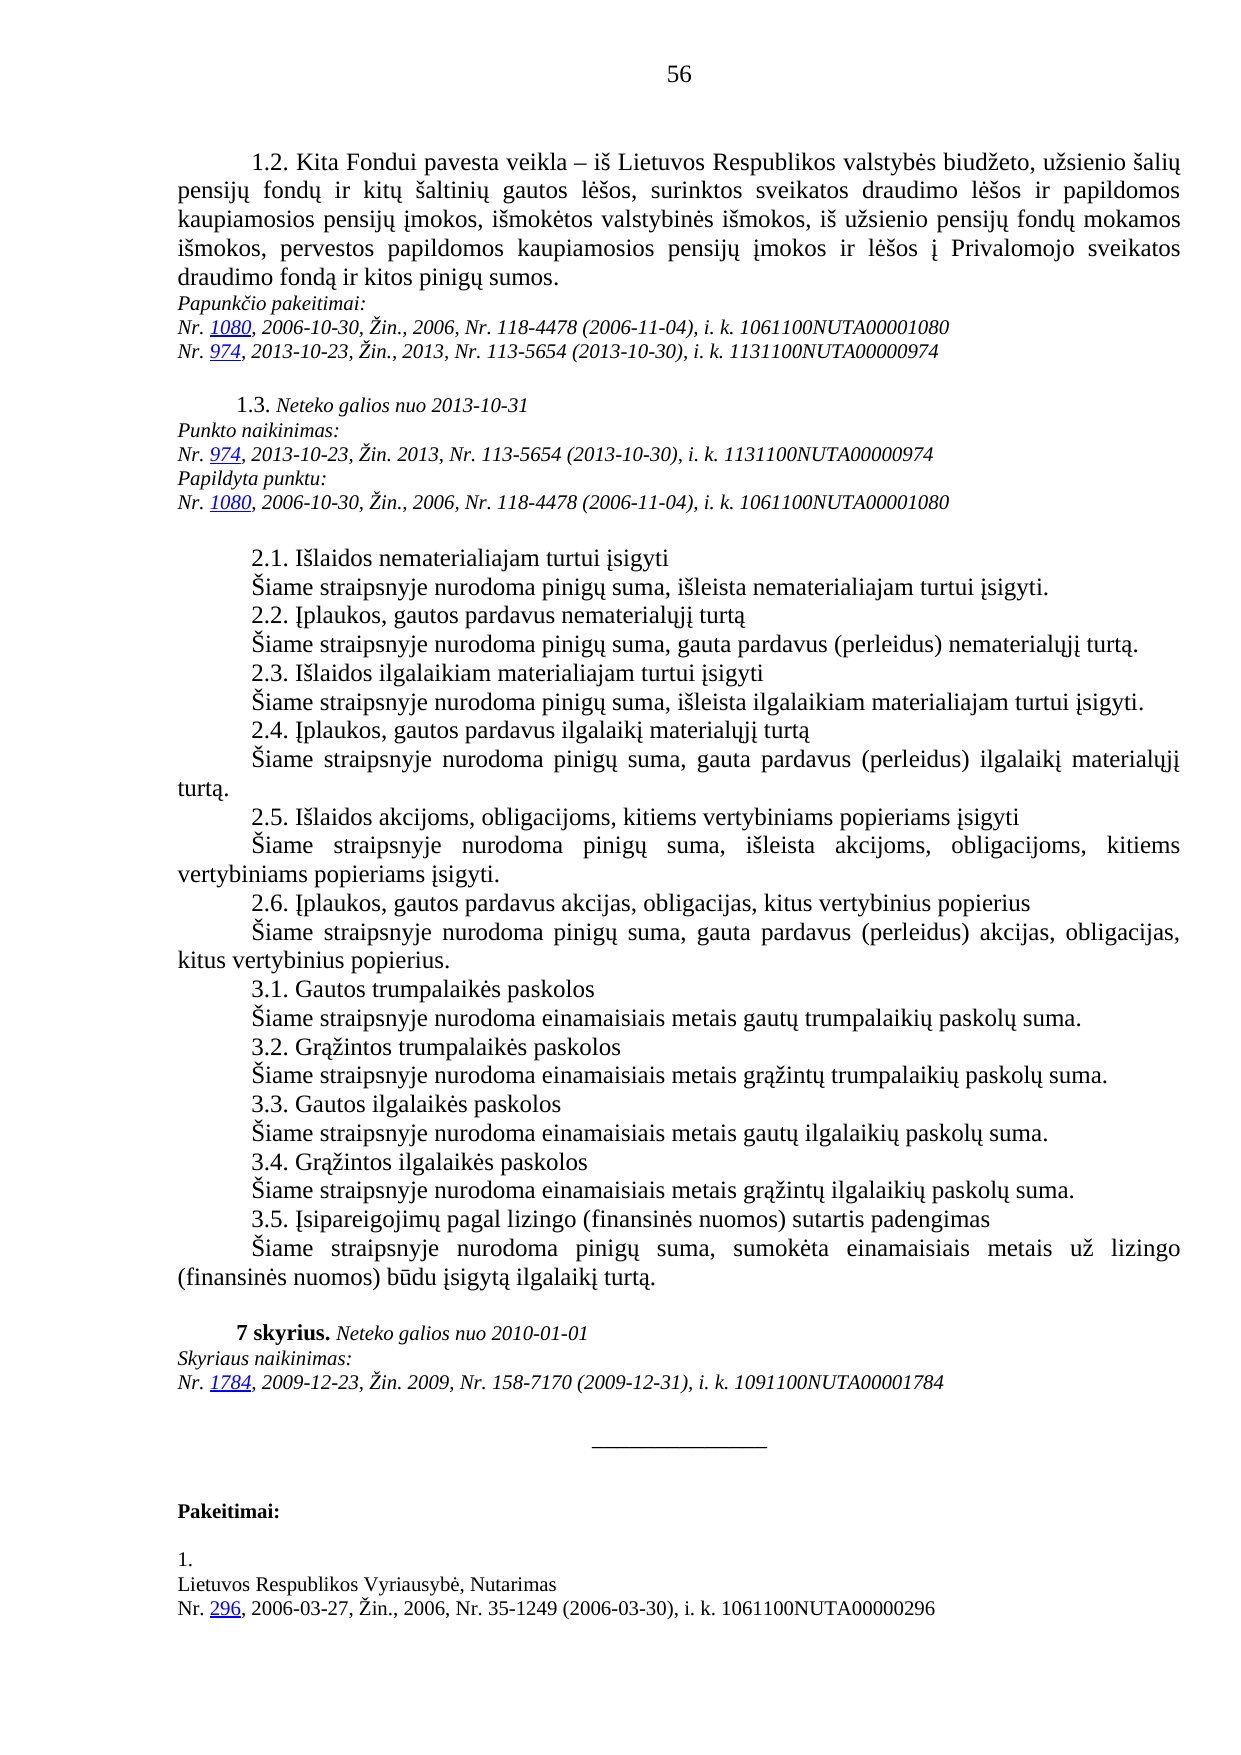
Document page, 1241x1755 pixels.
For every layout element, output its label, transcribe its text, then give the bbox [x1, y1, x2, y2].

text 1. [177, 1547, 1181, 1571]
text Šiame straipsnyje nurodoma pinigų suma, gauta pardavus (perleidus) akcijas, obligacijas, kitus vertybinius popierius. [177, 917, 1181, 974]
text 3.2. Grąžintos trumpalaikės paskolos [177, 1032, 1181, 1060]
text Pakeitimai: [177, 1499, 1181, 1523]
text Šiame straipsnyje nurodoma pinigų suma, gauta pardavus (perleidus) nematerialųjį turtą. [177, 629, 1181, 658]
text 3.4. Grąžintos ilgalaikės paskolos [177, 1147, 1181, 1175]
text Nr. 1080, 2006-10-30, Žin., 2006, Nr. 118-4478 (2006-11-04), i. k. 1061100NUTA00001080 [177, 490, 1181, 514]
text 3.1. Gautos trumpalaikės paskolos [177, 974, 1181, 1003]
text Šiame straipsnyje nurodoma einamaisiais metais grąžintų trumpalaikių paskolų suma. [177, 1060, 1181, 1089]
text 2.6. Įplaukos, gautos pardavus akcijas, obligacijas, kitus vertybinius popierius [177, 888, 1181, 917]
text Nr. 1080, 2006-10-30, Žin., 2006, Nr. 118-4478 (2006-11-04), i. k. 1061100NUTA00001080 [177, 315, 1181, 339]
text 1.3. Neteko galios nuo 2013-10-31 [177, 392, 1181, 418]
text Šiame straipsnyje nurodoma pinigų suma, išleista ilgalaikiam materialiajam turtui įsigyti. [177, 687, 1181, 715]
text 2.2. Įplaukos, gautos pardavus nematerialųjį turtą [177, 600, 1181, 629]
text Šiame straipsnyje nurodoma pinigų suma, sumokėta einamaisiais metais už lizingo (finansinės nuomos) būdu įsigytą ilgalaikį turtą. [177, 1233, 1181, 1290]
text Šiame straipsnyje nurodoma einamaisiais metais grąžintų ilgalaikių paskolų suma. [177, 1175, 1181, 1204]
text Nr. 1784, 2009-12-23, Žin. 2009, Nr. 158-7170 (2009-12-31), i. k. 1091100NUTA00001784 [177, 1369, 1181, 1394]
text 3.3. Gautos ilgalaikės paskolos [177, 1089, 1181, 1118]
text Nr. 974, 2013-10-23, Žin. 2013, Nr. 113-5654 (2013-10-30), i. k. 1131100NUTA00000974 [177, 442, 1181, 466]
text Nr. 974, 2013-10-23, Žin., 2013, Nr. 113-5654 (2013-10-30), i. k. 1131100NUTA00000974 [177, 339, 1181, 363]
text Papildyta punktu: [177, 466, 1181, 490]
text 2.5. Išlaidos akcijoms, obligacijoms, kitiems vertybiniams popieriams įsigyti [177, 802, 1181, 830]
text 7 skyrius. Neteko galios nuo 2010-01-01 [177, 1319, 1181, 1346]
text Šiame straipsnyje nurodoma pinigų suma, išleista nematerialiajam turtui įsigyti. [177, 572, 1181, 600]
text Šiame straipsnyje nurodoma einamaisiais metais gautų trumpalaikių paskolų suma. [177, 1003, 1181, 1032]
text 2.3. Išlaidos ilgalaikiam materialiajam turtui įsigyti [177, 658, 1181, 687]
text Šiame straipsnyje nurodoma einamaisiais metais gautų ilgalaikių paskolų suma. [177, 1118, 1181, 1147]
text Skyriaus naikinimas: [177, 1346, 1181, 1369]
text 1.2. Kita Fondui pavesta veikla – iš Lietuvos Respublikos valstybės biudžeto, užsienio šalių pensijų fondų ir kitų šaltinių gautos lėšos, surinktos sveikatos draudimo lėšos ir papildomos kaupiamosios pensijų įmokos, išmokėtos valstybinės išmokos, iš užsienio pensijų fondų mokamos išmokos, pervestos papildomos kaupiamosios pensijų įmokos ir lėšos į Privalomojo sveikatos draudimo fondą ir kitos pinigų sumos. [177, 147, 1181, 291]
text Šiame straipsnyje nurodoma pinigų suma, gauta pardavus (perleidus) ilgalaikį materialųjį turtą. [177, 744, 1181, 802]
text Nr. 296, 2006-03-27, Žin., 2006, Nr. 35-1249 (2006-03-30), i. k. 1061100NUTA00000296 [177, 1596, 1181, 1619]
text Šiame straipsnyje nurodoma pinigų suma, išleista akcijoms, obligacijoms, kitiems vertybiniams popieriams įsigyti. [177, 830, 1181, 888]
text 2.1. Išlaidos nematerialiajam turtui įsigyti [177, 543, 1181, 572]
text Punkto naikinimas: [177, 418, 1181, 442]
text Lietuvos Respublikos Vyriausybė, Nutarimas [177, 1571, 1181, 1596]
text 3.5. Įsipareigojimų pagal lizingo (finansinės nuomos) sutartis padengimas [177, 1204, 1181, 1233]
text 2.4. Įplaukos, gautos pardavus ilgalaikį materialųjį turtą [177, 715, 1181, 744]
text ______________ [177, 1422, 1181, 1451]
text Papunkčio pakeitimai: [177, 291, 1181, 315]
